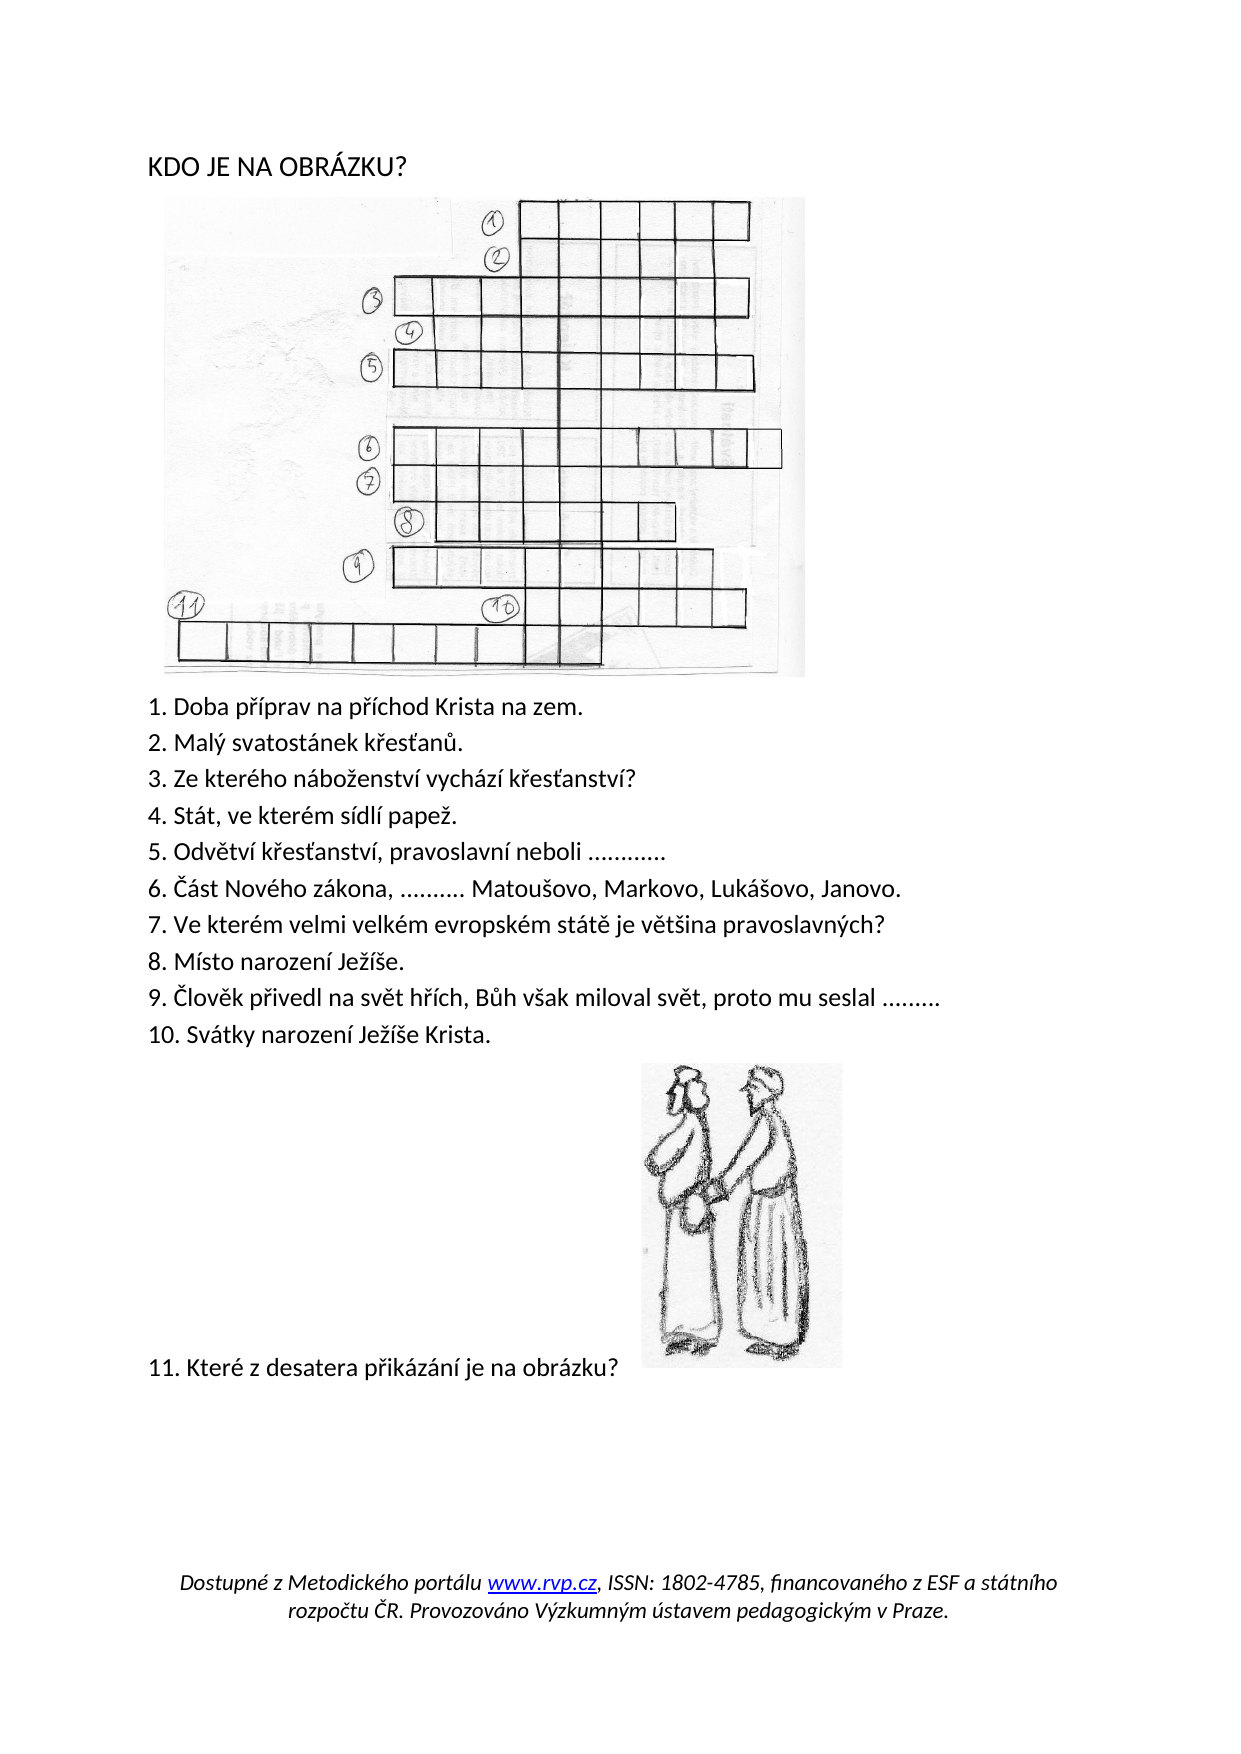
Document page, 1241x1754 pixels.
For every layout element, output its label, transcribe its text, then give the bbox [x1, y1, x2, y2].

text 3. Ze kterého náboženství vychází křesťanství? [148, 763, 1092, 794]
text 11. Které z desatera přikázání je na obrázku? [148, 1054, 1092, 1383]
text 10. Svátky narození Ježíše Krista. [148, 1018, 1092, 1049]
text KDO JE NA OBRÁZKU? [148, 148, 1092, 183]
text 5. Odvětví křesťanství, pravoslavní neboli ............ [148, 836, 1092, 867]
text 1. Doba příprav na příchod Krista na zem. [148, 690, 1092, 721]
text 4. Stát, ve kterém sídlí papež. [148, 799, 1092, 831]
text 8. Místo narození Ježíše. [148, 945, 1092, 977]
text 7. Ve kterém velmi velkém evropském státě je většina pravoslavných? [148, 908, 1092, 940]
text 6. Část Nového zákona, .......... Matoušovo, Markovo, Lukášovo, Janovo. [148, 872, 1092, 904]
text 9. Člověk přivedl na svět hřích, Bůh však miloval svět, proto mu seslal ......... [148, 981, 1092, 1013]
picture [164, 197, 805, 677]
text 2. Malý svatostánek křesťanů. [148, 726, 1092, 758]
